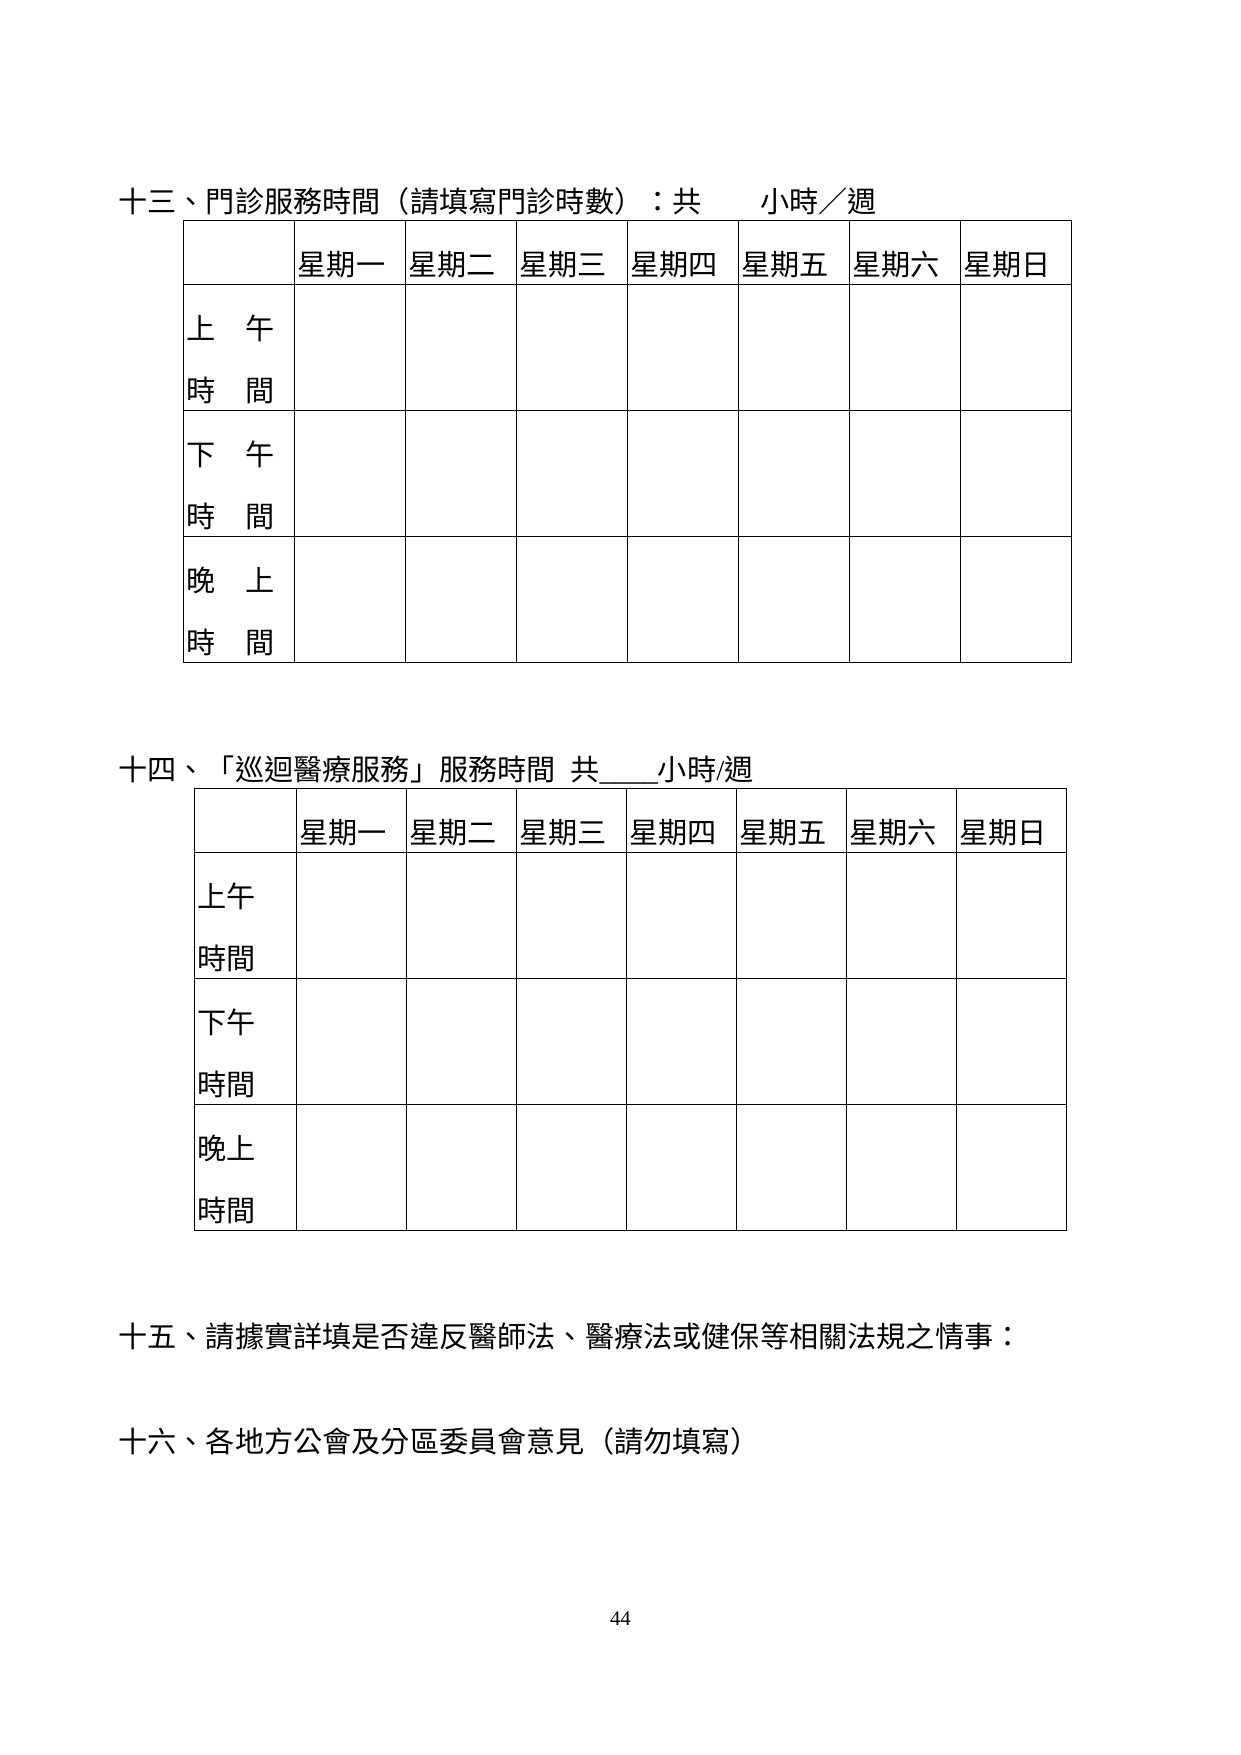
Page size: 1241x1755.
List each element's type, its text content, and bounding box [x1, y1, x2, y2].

table_header 星期三 [517, 221, 627, 284]
table_cell [739, 537, 849, 662]
text 十三、門診服務時間（請填寫門診時數）：共 小時／週 [118, 158, 1122, 220]
table_header [195, 789, 296, 852]
table_cell [297, 979, 406, 1104]
table_cell [517, 853, 626, 978]
table_cell [957, 1105, 1066, 1230]
table_cell [295, 537, 405, 662]
table_cell [517, 285, 627, 410]
table_cell [961, 537, 1071, 662]
table_header 星期五 [737, 789, 846, 852]
table_cell 晚 上 時 間 [184, 537, 294, 662]
table_header 星期四 [627, 789, 736, 852]
table_header [184, 221, 294, 284]
table_cell [627, 853, 736, 978]
table_cell [407, 979, 516, 1104]
table_header 星期日 [961, 221, 1071, 284]
table_cell [297, 1105, 406, 1230]
table_cell [406, 411, 516, 536]
table_header 星期二 [406, 221, 516, 284]
table_header 星期二 [407, 789, 516, 852]
table_header 星期日 [957, 789, 1066, 852]
table_cell [850, 285, 960, 410]
table_header 星期三 [517, 789, 626, 852]
table_header 星期一 [295, 221, 405, 284]
table_cell [297, 853, 406, 978]
text 十四、「巡迴醫療服務」服務時間 共____小時/週 [118, 726, 1122, 788]
table_cell [739, 285, 849, 410]
text 十六、各地方公會及分區委員會意見（請勿填寫） [118, 1418, 1122, 1461]
table_cell [847, 979, 956, 1104]
table_cell [628, 537, 738, 662]
table_cell [739, 411, 849, 536]
text 十五、請據實詳填是否違反醫師法、醫療法或健保等相關法規之情事： [118, 1293, 1122, 1356]
table_cell [407, 1105, 516, 1230]
table_header 星期五 [739, 221, 849, 284]
table_cell [517, 537, 627, 662]
table_cell [850, 537, 960, 662]
table_cell [406, 537, 516, 662]
table_cell [628, 285, 738, 410]
table_cell [628, 411, 738, 536]
table_cell [737, 853, 846, 978]
table_cell [407, 853, 516, 978]
table_cell [406, 285, 516, 410]
table_cell [847, 853, 956, 978]
table_cell [957, 853, 1066, 978]
table_cell [517, 411, 627, 536]
table_cell 上午 時間 [195, 853, 296, 978]
table_cell 下午 時間 [195, 979, 296, 1104]
table_cell 晚上 時間 [195, 1105, 296, 1230]
table_header 星期六 [847, 789, 956, 852]
table_cell 上 午 時 間 [184, 285, 294, 410]
table_cell [627, 979, 736, 1104]
table_cell [957, 979, 1066, 1104]
table_cell [295, 411, 405, 536]
table_cell [961, 285, 1071, 410]
table_cell [295, 285, 405, 410]
table_cell [847, 1105, 956, 1230]
table_cell [517, 1105, 626, 1230]
table_cell [737, 979, 846, 1104]
table_cell [627, 1105, 736, 1230]
table_cell [961, 411, 1071, 536]
table_cell [517, 979, 626, 1104]
table_cell 下 午 時 間 [184, 411, 294, 536]
table_cell [850, 411, 960, 536]
table_header 星期一 [297, 789, 406, 852]
table_header 星期六 [850, 221, 960, 284]
table_cell [737, 1105, 846, 1230]
table_header 星期四 [628, 221, 738, 284]
